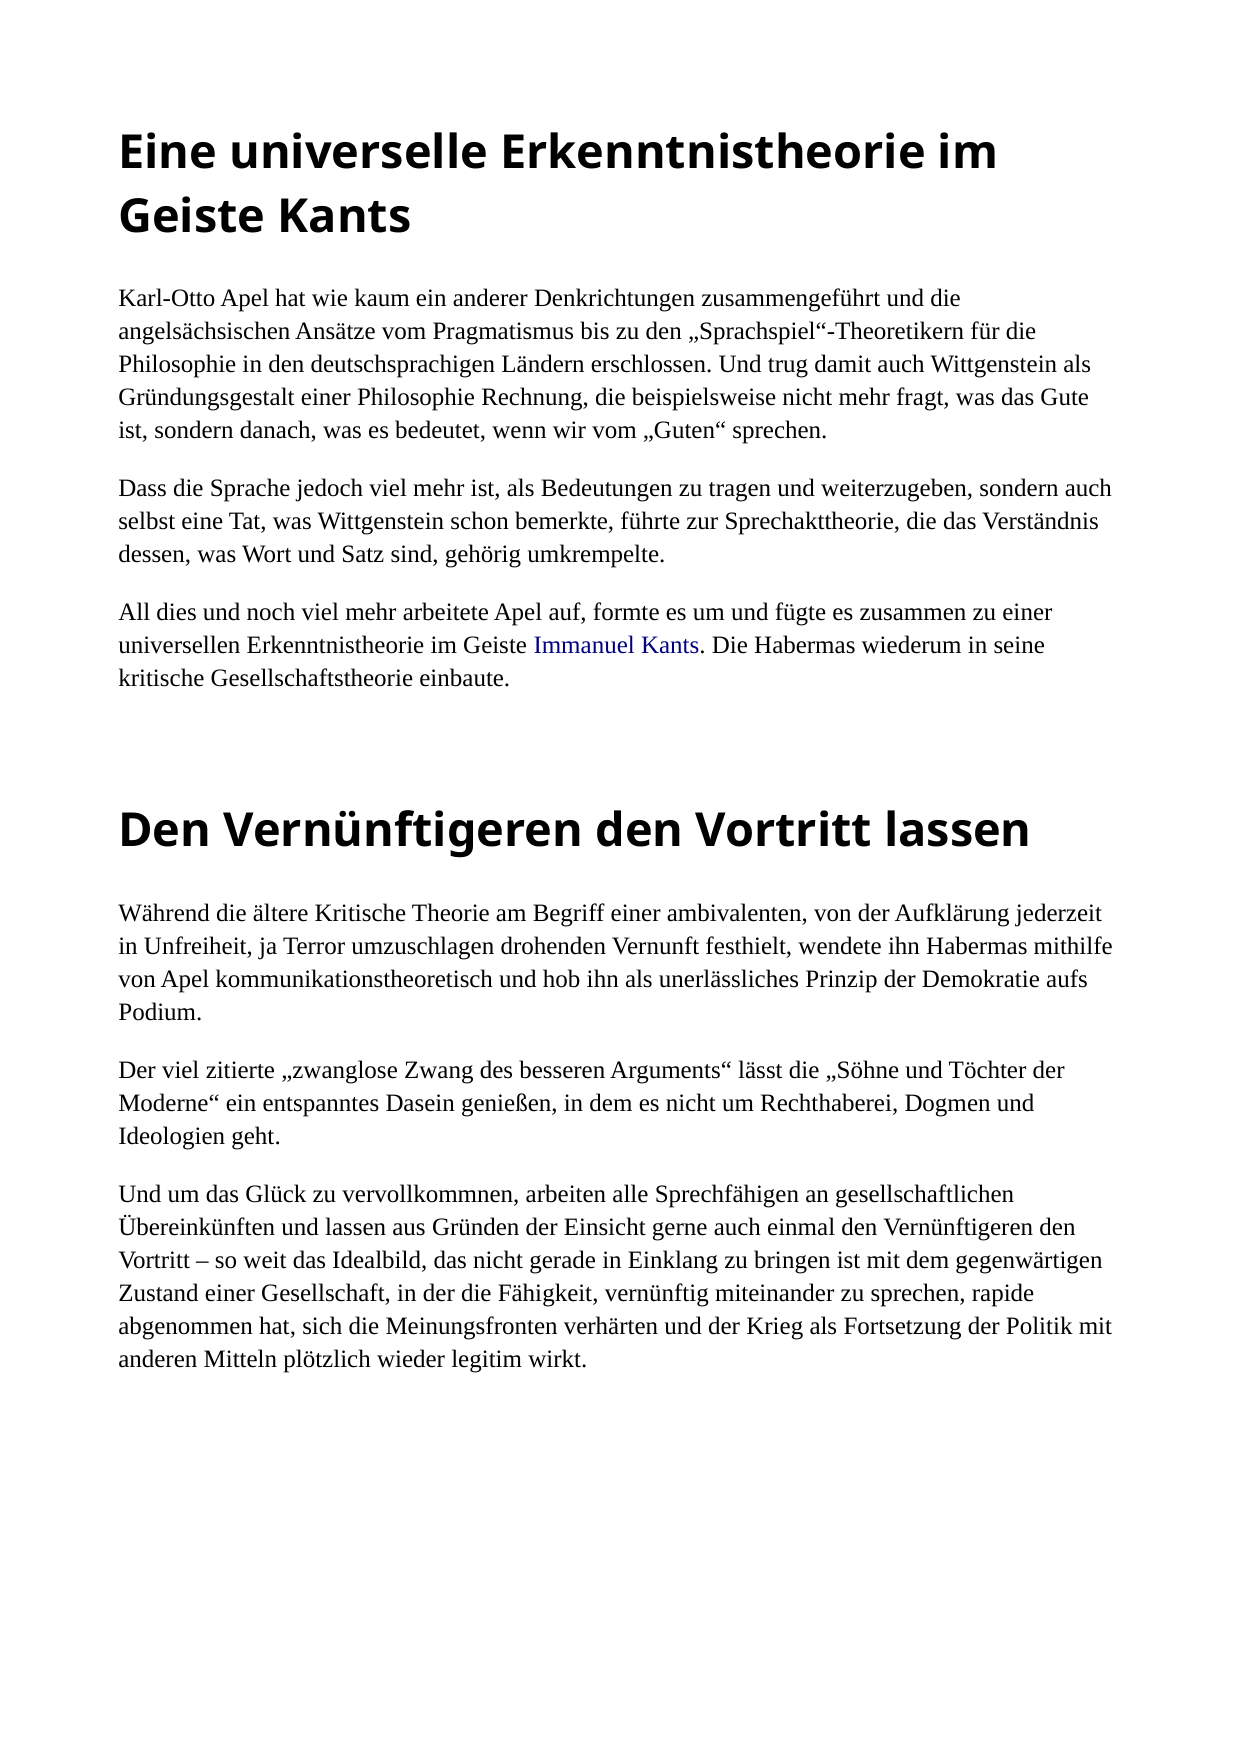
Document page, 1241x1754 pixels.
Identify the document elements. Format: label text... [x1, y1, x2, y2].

text All dies und noch viel mehr arbeitete Apel auf, formte es um und fügte es zusammen zu einer universellen Erkenntnistheorie im Geiste Immanuel Kants. Die Habermas wiederum in seine kritische Gesellschaftstheorie einbaute. [118, 597, 1122, 692]
text Während die ältere Kritische Theorie am Begriff einer ambivalenten, von der Aufklärung jederzeit in Unfreiheit, ja Terror umzuschlagen drohenden Vernunft festhielt, wendete ihn Habermas mithilfe von Apel kommunikationstheoretisch und hob ihn als unerlässliches Prinzip der Demokratie aufs Podium. [118, 898, 1122, 1026]
subtitle Eine universelle Erkenntnistheorie im Geiste Kants [118, 118, 1122, 246]
text Dass die Sprache jedoch viel mehr ist, als Bedeutungen zu tragen und weiterzugeben, sondern auch selbst eine Tat, was Wittgenstein schon bemerkte, führte zur Sprechakttheorie, die das Verständnis dessen, was Wort und Satz sind, gehörig umkrempelte. [118, 473, 1122, 568]
text Und um das Glück zu vervollkommnen, arbeiten alle Sprechfähigen an gesellschaftlichen Übereinkünften und lassen aus Gründen der Einsicht gerne auch einmal den Vernünftigeren den Vortritt – so weit das Idealbild, das nicht gerade in Einklang zu bringen ist mit dem gegenwärtigen Zustand einer Gesellschaft, in der die Fähigkeit, vernünftig miteinander zu sprechen, rapide abgenommen hat, sich die Meinungsfronten verhärten und der Krieg als Fortsetzung der Politik mit anderen Mitteln plötzlich wieder legitim wirkt. [118, 1179, 1122, 1373]
subtitle Den Vernünftigeren den Vortritt lassen [118, 797, 1122, 860]
text Karl-Otto Apel hat wie kaum ein anderer Denkrichtungen zusammengeführt und die angelsächsischen Ansätze vom Pragmatismus bis zu den „Sprachspiel“-Theoretikern für die Philosophie in den deutschsprachigen Ländern erschlossen. Und trug damit auch Wittgenstein als Gründungsgestalt einer Philosophie Rechnung, die beispielsweise nicht mehr fragt, was das Gute ist, sondern danach, was es bedeutet, wenn wir vom „Guten“ sprechen. [118, 283, 1122, 444]
text Der viel zitierte „zwanglose Zwang des besseren Arguments“ lässt die „Söhne und Töchter der Moderne“ ein entspanntes Dasein genießen, in dem es nicht um Rechthaberei, Dogmen und Ideologien geht. [118, 1055, 1122, 1150]
